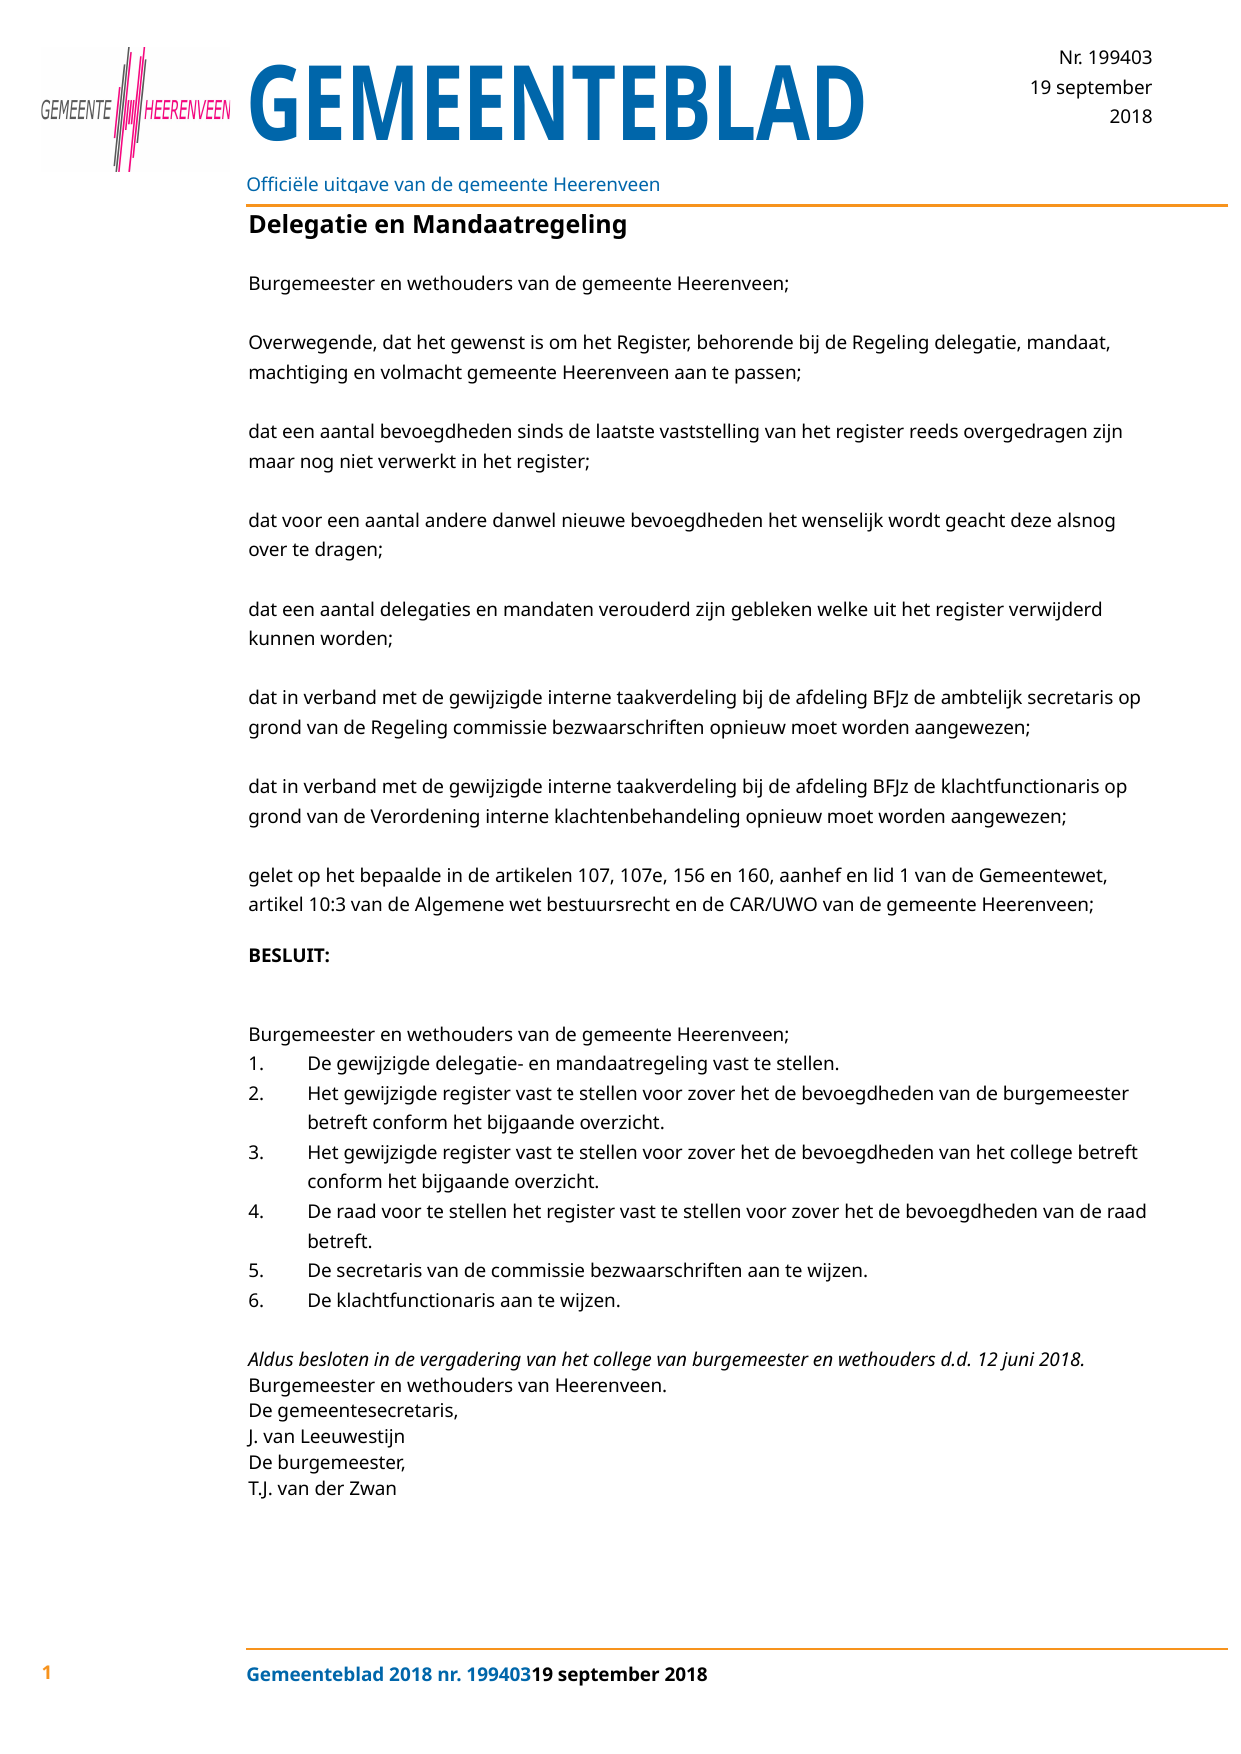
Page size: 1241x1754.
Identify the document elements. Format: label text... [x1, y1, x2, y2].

text T.J. van der Zwan [248, 1475, 1152, 1501]
text Delegatie en Mandaatregeling [248, 207, 1152, 241]
text dat een aantal bevoegdheden sinds de laatste vaststelling van het register reeds overgedragen zijn maar nog niet verwerkt in het register; [248, 418, 1152, 473]
text dat een aantal delegaties en mandaten verouderd zijn gebleken welke uit het register verwijderd kunnen worden; [248, 596, 1152, 651]
list Het gewijzigde register vast te stellen voor zover het de bevoegdheden van het college betreft conform het bijgaande overzicht. [248, 1139, 1152, 1194]
text dat in verband met de gewijzigde interne taakverdeling bij de afdeling BFJz de klachtfunctionaris op grond van de Verordening interne klachtenbehandeling opnieuw moet worden aangewezen; [248, 773, 1152, 828]
list De raad voor te stellen het register vast te stellen voor zover het de bevoegdheden van de raad betreft. [248, 1198, 1152, 1253]
text De gemeentesecretaris, [248, 1398, 1152, 1423]
text Burgemeester en wethouders van Heerenveen. [248, 1372, 1152, 1398]
list De secretaris van de commissie bezwaarschriften aan te wijzen. [248, 1257, 1152, 1283]
list De klachtfunctionaris aan te wijzen. [248, 1287, 1152, 1313]
text Burgemeester en wethouders van de gemeente Heerenveen; [248, 270, 1152, 296]
text Burgemeester en wethouders van de gemeente Heerenveen; [248, 1021, 1152, 1046]
list Het gewijzigde register vast te stellen voor zover het de bevoegdheden van de burgemeester betreft conform het bijgaande overzicht. [248, 1080, 1152, 1135]
picture [41, 47, 231, 172]
text Aldus besloten in de vergadering van het college van burgemeester en wethouders d.d. 12 juni 2018. [248, 1346, 1152, 1372]
text De burgemeester, [248, 1449, 1152, 1475]
text Overwegende, dat het gewenst is om het Register, behorende bij de Regeling delegatie, mandaat, machtiging en volmacht gemeente Heerenveen aan te passen; [248, 329, 1152, 385]
text dat in verband met de gewijzigde interne taakverdeling bij de afdeling BFJz de ambtelijk secretaris op grond van de Regeling commissie bezwaarschriften opnieuw moet worden aangewezen; [248, 684, 1152, 740]
text BESLUIT: [248, 942, 1152, 968]
text dat voor een aantal andere danwel nieuwe bevoegdheden het wenselijk wordt geacht deze alsnog over te dragen; [248, 507, 1152, 562]
text gelet op het bepaalde in de artikelen 107, 107e, 156 en 160, aanhef en lid 1 van de Gemeentewet, artikel 10:3 van de Algemene wet bestuursrecht en de CAR/UWO van de gemeente Heerenveen; [248, 862, 1152, 917]
text J. van Leeuwestijn [248, 1423, 1152, 1449]
list De gewijzigde delegatie- en mandaatregeling vast te stellen. [248, 1050, 1152, 1076]
